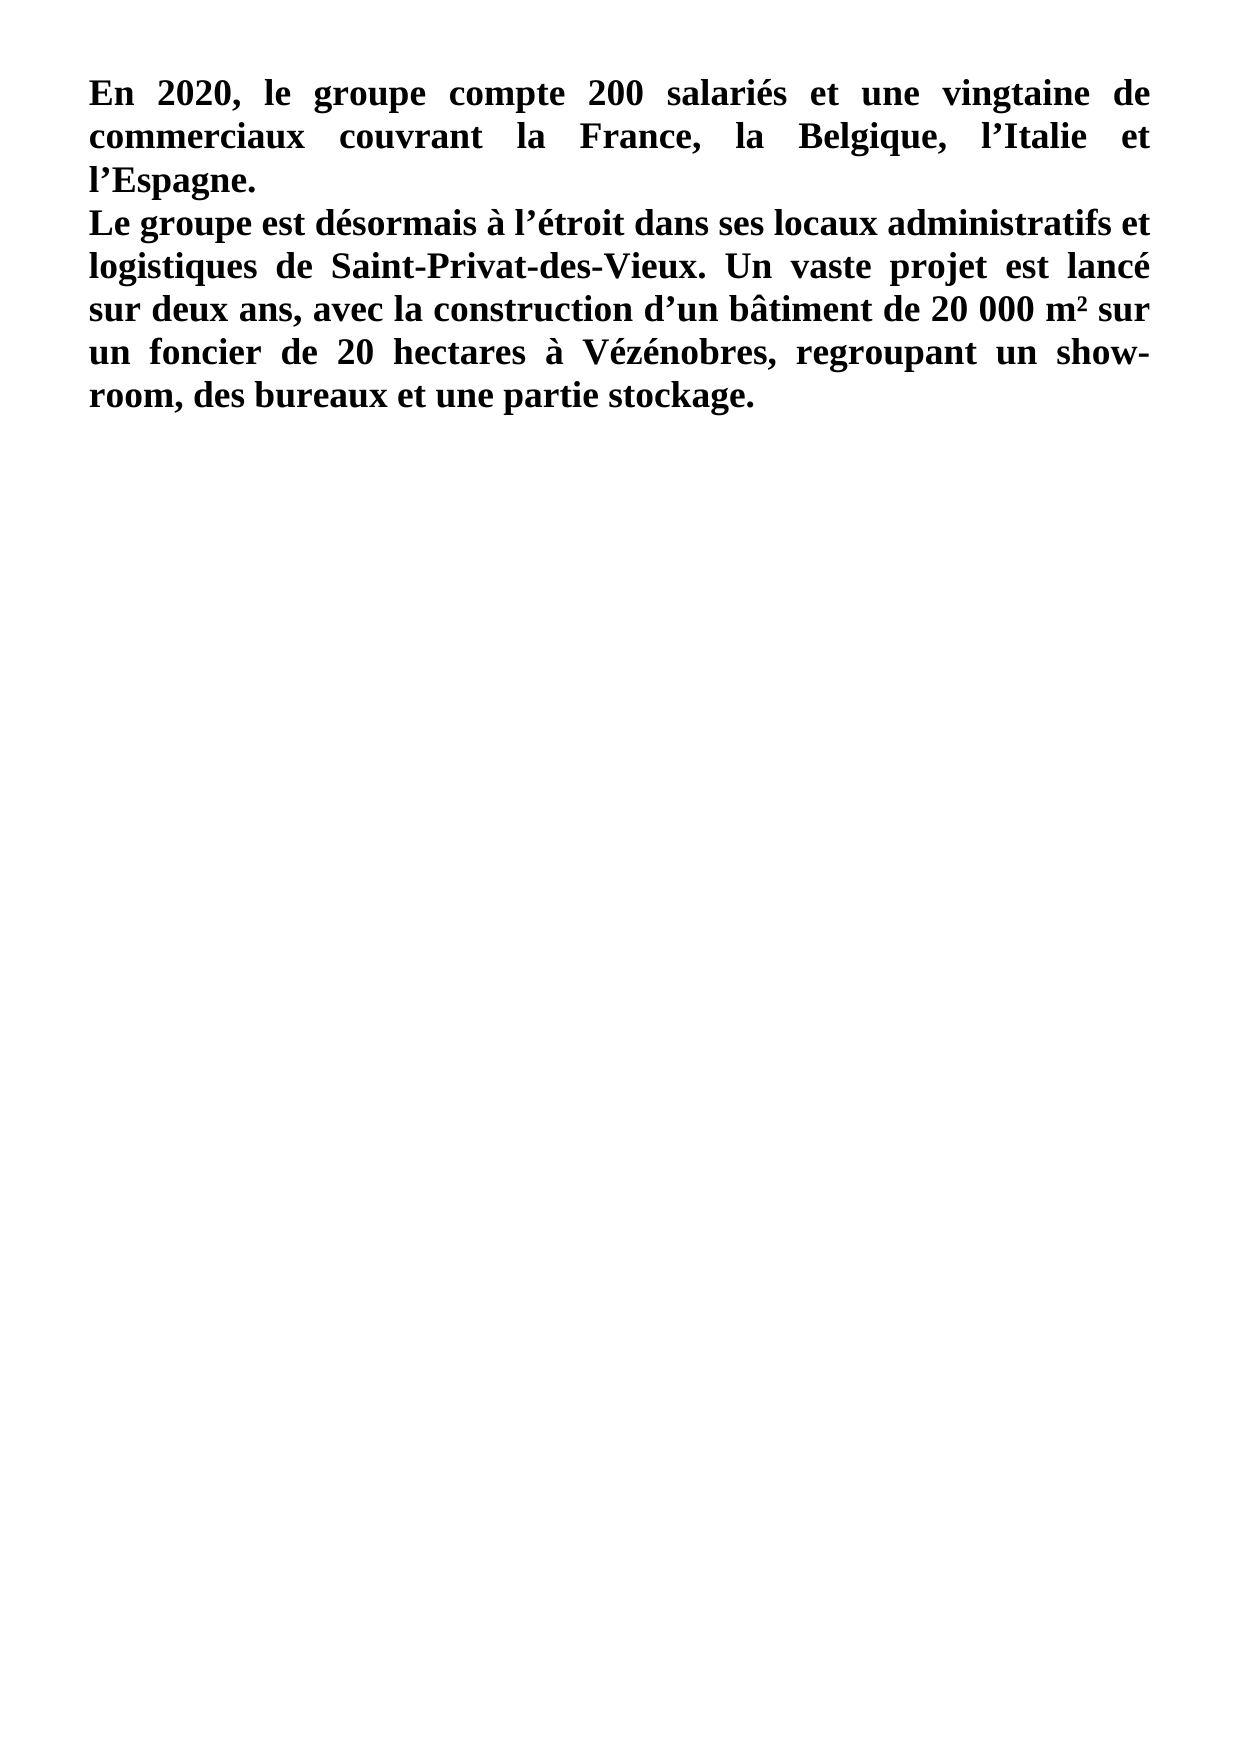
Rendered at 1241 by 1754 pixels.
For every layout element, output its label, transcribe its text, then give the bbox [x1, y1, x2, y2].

text En 2020, le groupe compte 200 salariés et une vingtaine de commerciaux couvrant la France, la Belgique, l’Italie et l’Espagne. [89, 71, 1152, 200]
text Le groupe est désormais à l’étroit dans ses locaux administratifs et logistiques de Saint-Privat-des-Vieux. Un vaste projet est lancé sur deux ans, avec la construction d’un bâtiment de 20 000 m² sur un foncier de 20 hectares à Vézénobres, regroupant un show-room, des bureaux et une partie stockage. [89, 200, 1152, 416]
